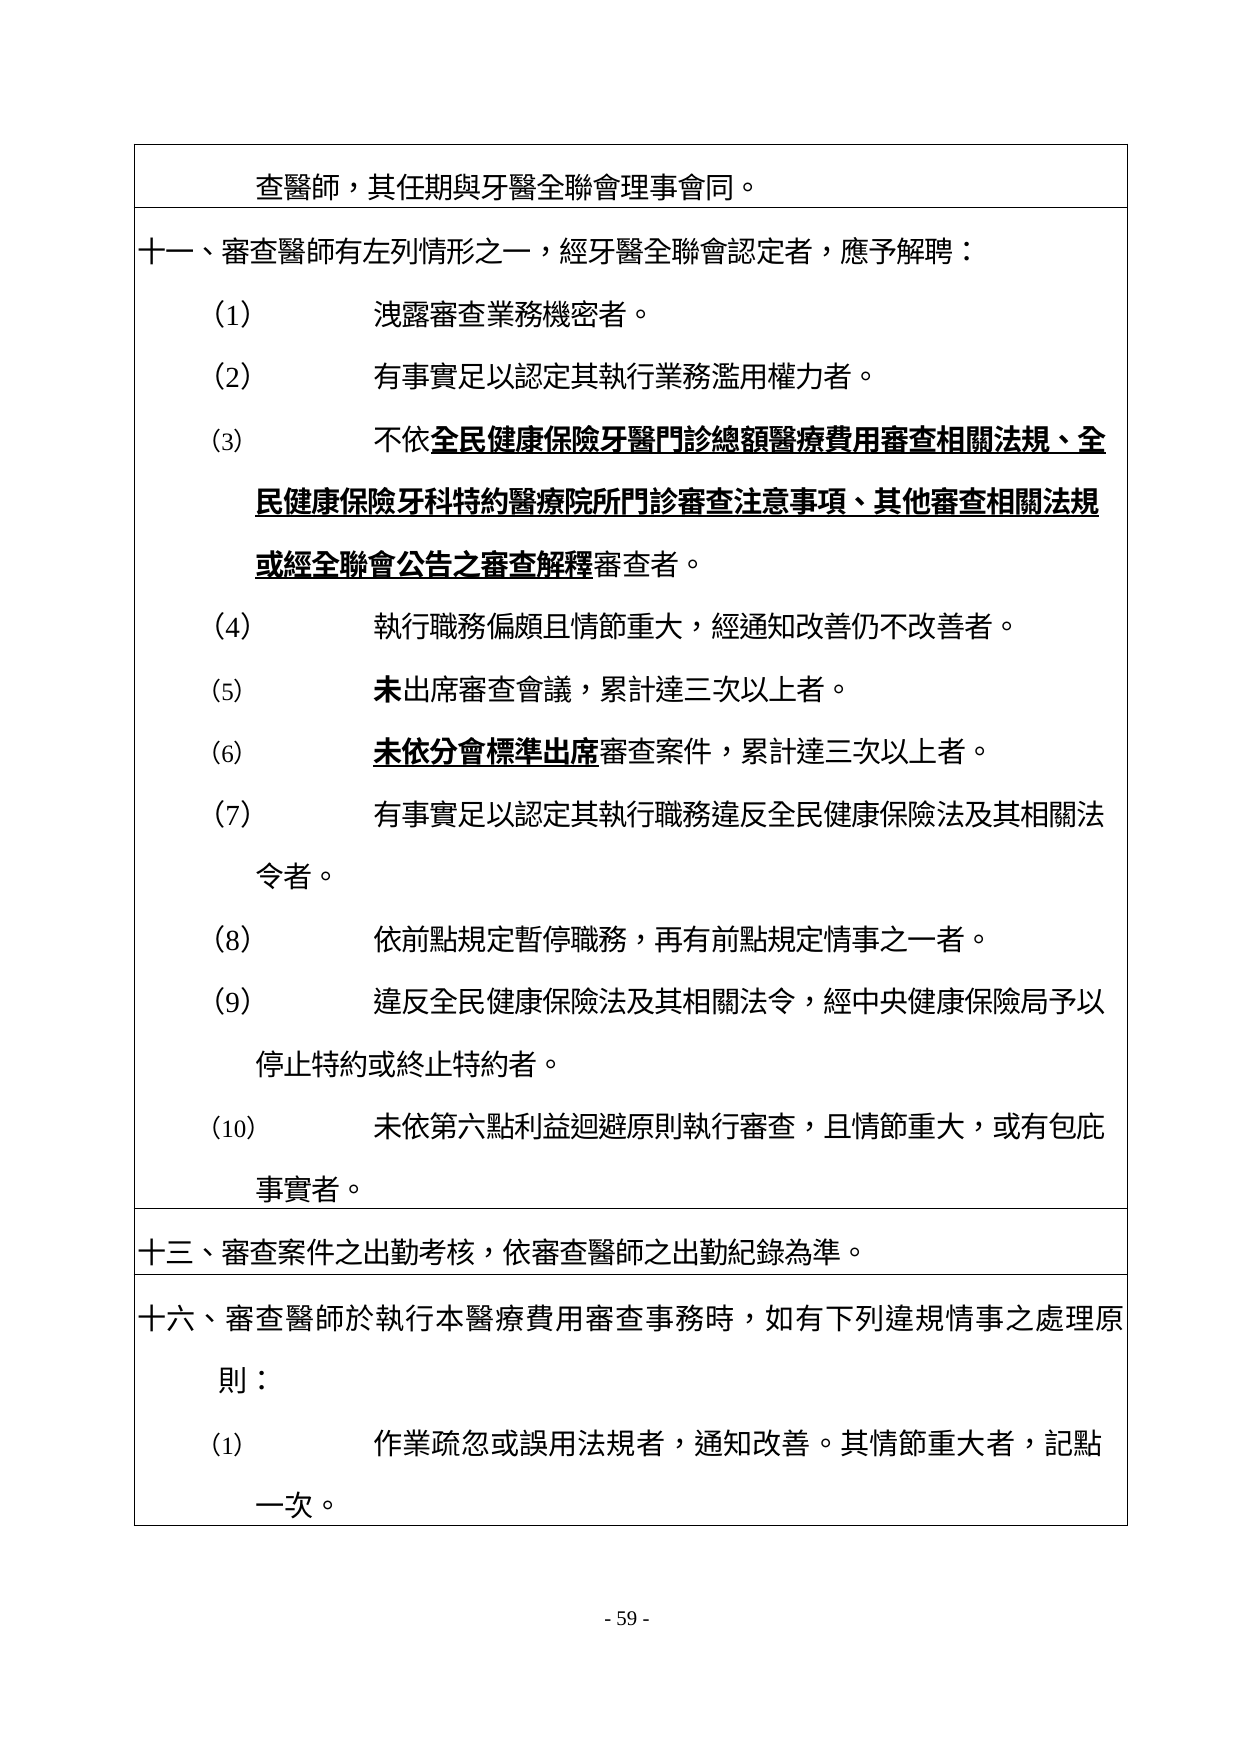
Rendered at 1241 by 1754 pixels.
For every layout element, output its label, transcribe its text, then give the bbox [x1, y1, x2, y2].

table_cell 十一、審查醫師有左列情形之一，經牙醫全聯會認定者，應予解聘： 洩露審查業務機密者。 有事實足以認定其執行業務濫用權力者。 不依全民健康保險牙醫門診總額醫療費用審查相關法規、全民健康保險牙科特約醫療院所門診審查注意事項、其他審查相關法規或經全聯會公告之審查解釋審查者。 執行職務偏頗且情節重大，經通知改善仍不改善者。 未出席審查會議，累計達三次以上者。 未依分會標準出席審查案件，累計達三次以上者。 有事實足以認定其執行職務違反全民健康保險法及其相關法令者。 依前點規定暫停職務，再有前點規定情事之一者。 違反全民健康保險法及其相關法令，經中央健康保險局予以停止特約或終止特約者。 未依第六點利益迴避原則執行審查，且情節重大，或有包庇事實者。 [135, 208, 1127, 1208]
table_cell 查醫師，其任期與牙醫全聯會理事會同。 [135, 145, 1127, 207]
table_cell 十三、審查案件之出勤考核，依審查醫師之出勤紀錄為準。 [135, 1209, 1127, 1274]
table_cell 十六、審查醫師於執行本醫療費用審查事務時，如有下列違規情事之處理原則： 作業疏忽或誤用法規者，通知改善。其情節重大者，記點一次。 不同情節累計通知改善二次者，記點一次。 相同情節累計通知改善二次者，記點一次。 累計二點，則以本管理要點第十一點第二款或第四款處理。 受前項處理之審查醫師不服者，得向牙醫全聯會總額委員會醫審室聲明異議；不服異議之結果者，可再向牙醫全聯會總額委員會聲請再議。 [135, 1275, 1127, 1525]
